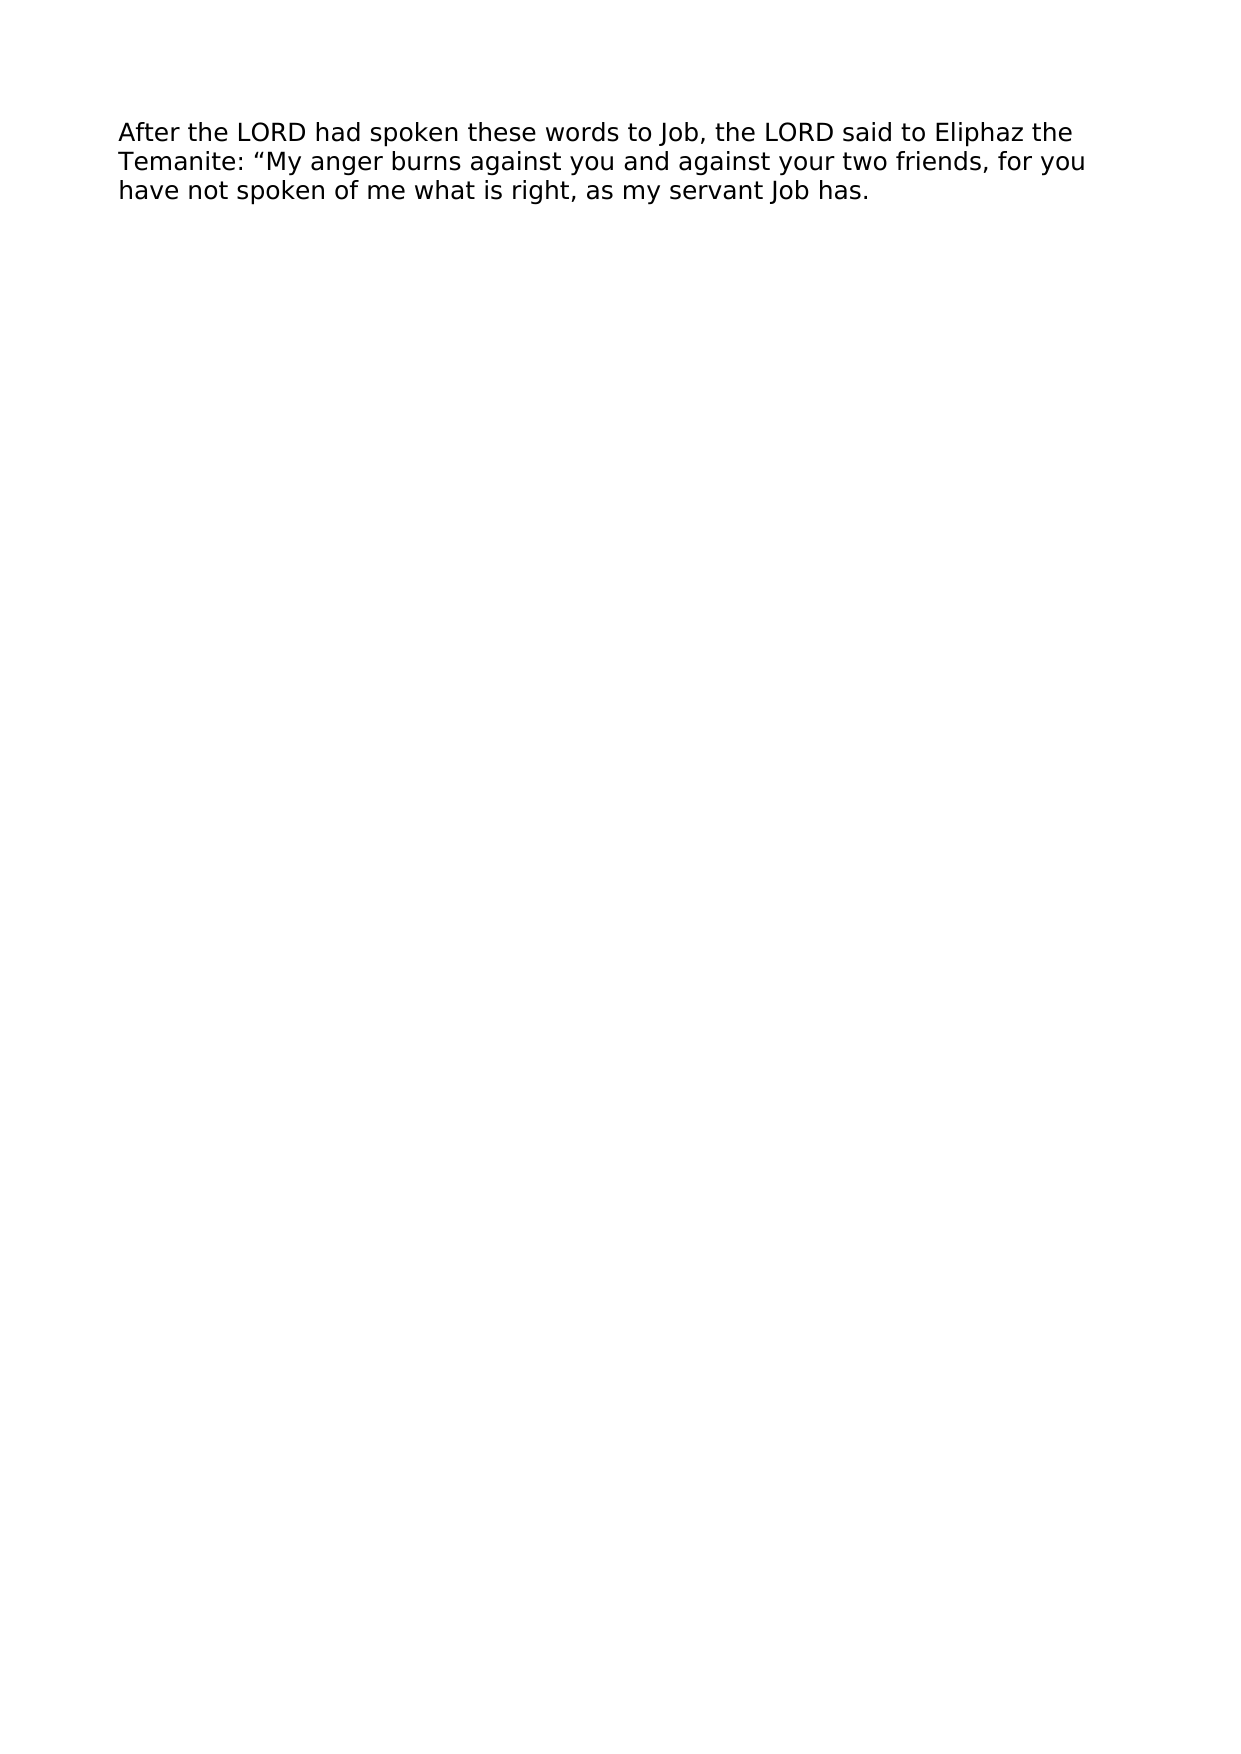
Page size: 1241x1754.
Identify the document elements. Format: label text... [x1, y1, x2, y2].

text After the LORD had spoken these words to Job, the LORD said to Eliphaz the Temanite: “My anger burns against you and against your two friends, for you have not spoken of me what is right, as my servant Job has. [118, 118, 1122, 206]
